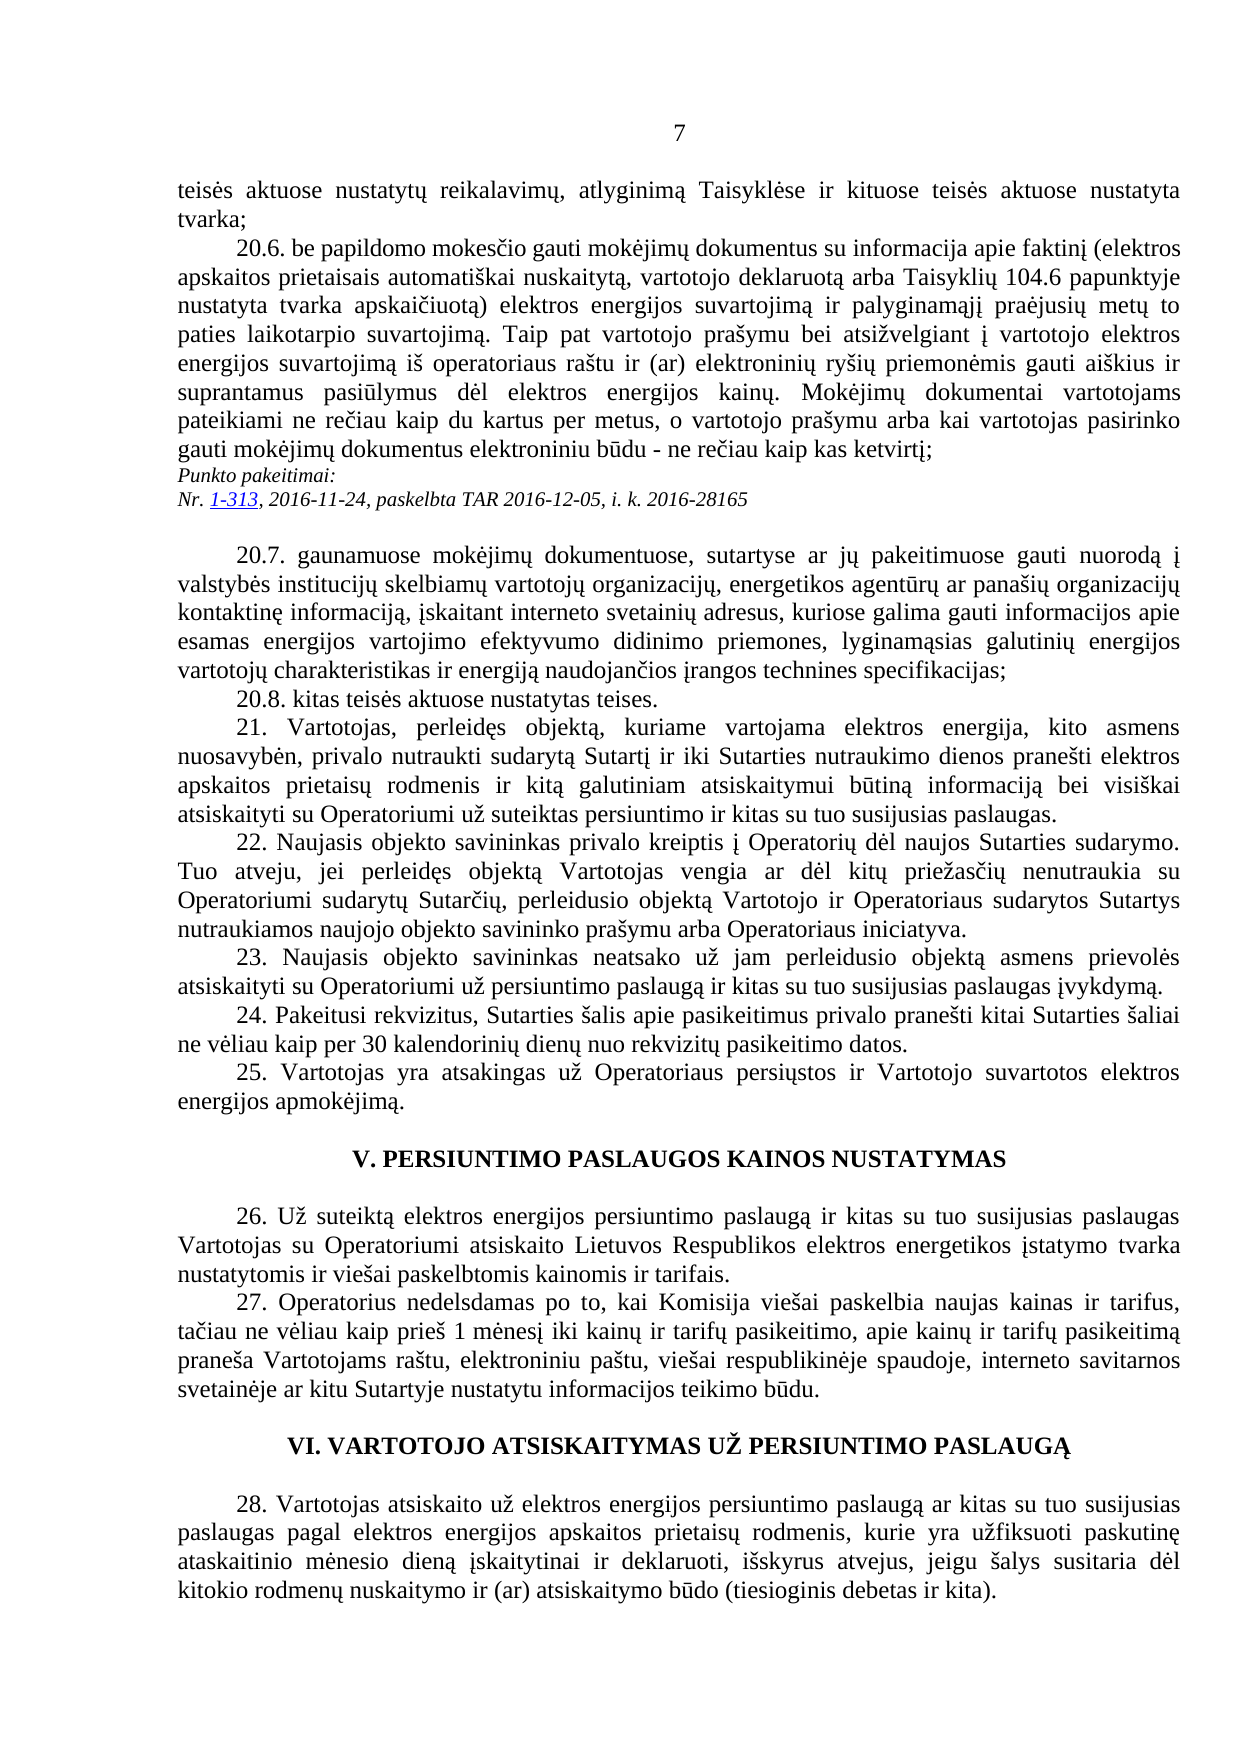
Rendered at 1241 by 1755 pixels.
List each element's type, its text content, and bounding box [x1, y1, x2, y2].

text 21. Vartotojas, perleidęs objektą, kuriame vartojama elektros energija, kito asmens nuosavybėn, privalo nutraukti sudarytą Sutartį ir iki Sutarties nutraukimo dienos pranešti elektros apskaitos prietaisų rodmenis ir kitą galutiniam atsiskaitymui būtiną informaciją bei visiškai atsiskaityti su Operatoriumi už suteiktas persiuntimo ir kitas su tuo susijusias paslaugas. [177, 712, 1181, 827]
text Nr. 1-313, 2016-11-24, paskelbta TAR 2016-12-05, i. k. 2016-28165 [177, 487, 1181, 511]
text VI. VARTOTOJO ATSISKAITYMAS UŽ PERSIUNTIMO PASLAUGĄ [177, 1431, 1181, 1460]
text 20.6. be papildomo mokesčio gauti mokėjimų dokumentus su informacija apie faktinį (elektros apskaitos prietaisais automatiškai nuskaitytą, vartotojo deklaruotą arba Taisyklių 104.6 papunktyje nustatyta tvarka apskaičiuotą) elektros energijos suvartojimą ir palyginamąjį praėjusių metų to paties laikotarpio suvartojimą. Taip pat vartotojo prašymu bei atsižvelgiant į vartotojo elektros energijos suvartojimą iš operatoriaus raštu ir (ar) elektroninių ryšių priemonėmis gauti aiškius ir suprantamus pasiūlymus dėl elektros energijos kainų. Mokėjimų dokumentai vartotojams pateikiami ne rečiau kaip du kartus per metus, o vartotojo prašymu arba kai vartotojas pasirinko gauti mokėjimų dokumentus elektroniniu būdu - ne rečiau kaip kas ketvirtį; [177, 233, 1181, 463]
text 25. Vartotojas yra atsakingas už Operatoriaus persiųstos ir Vartotojo suvartotos elektros energijos apmokėjimą. [177, 1057, 1181, 1115]
text 22. Naujasis objekto savininkas privalo kreiptis į Operatorių dėl naujos Sutarties sudarymo. Tuo atveju, jei perleidęs objektą Vartotojas vengia ar dėl kitų priežasčių nenutraukia su Operatoriumi sudarytų Sutarčių, perleidusio objektą Vartotojo ir Operatoriaus sudarytos Sutartys nutraukiamos naujojo objekto savininko prašymu arba Operatoriaus iniciatyva. [177, 827, 1181, 942]
text teisės aktuose nustatytų reikalavimų, atlyginimą Taisyklėse ir kituose teisės aktuose nustatyta tvarka; [177, 176, 1181, 233]
text 24. Pakeitusi rekvizitus, Sutarties šalis apie pasikeitimus privalo pranešti kitai Sutarties šaliai ne vėliau kaip per 30 kalendorinių dienų nuo rekvizitų pasikeitimo datos. [177, 1000, 1181, 1057]
text 26. Už suteiktą elektros energijos persiuntimo paslaugą ir kitas su tuo susijusias paslaugas Vartotojas su Operatoriumi atsiskaito Lietuvos Respublikos elektros energetikos įstatymo tvarka nustatytomis ir viešai paskelbtomis kainomis ir tarifais. [177, 1201, 1181, 1287]
text 28. Vartotojas atsiskaito už elektros energijos persiuntimo paslaugą ar kitas su tuo susijusias paslaugas pagal elektros energijos apskaitos prietaisų rodmenis, kurie yra užfiksuoti paskutinę ataskaitinio mėnesio dieną įskaitytinai ir deklaruoti, išskyrus atvejus, jeigu šalys susitaria dėl kitokio rodmenų nuskaitymo ir (ar) atsiskaitymo būdo (tiesioginis debetas ir kita). [177, 1489, 1181, 1604]
text Punkto pakeitimai: [177, 463, 1181, 487]
text 20.7. gaunamuose mokėjimų dokumentuose, sutartyse ar jų pakeitimuose gauti nuorodą į valstybės institucijų skelbiamų vartotojų organizacijų, energetikos agentūrų ar panašių organizacijų kontaktinę informaciją, įskaitant interneto svetainių adresus, kuriose galima gauti informacijos apie esamas energijos vartojimo efektyvumo didinimo priemones, lyginamąsias galutinių energijos vartotojų charakteristikas ir energiją naudojančios įrangos technines specifikacijas; [177, 540, 1181, 684]
text 23. Naujasis objekto savininkas neatsako už jam perleidusio objektą asmens prievolės atsiskaityti su Operatoriumi už persiuntimo paslaugą ir kitas su tuo susijusias paslaugas įvykdymą. [177, 942, 1181, 1000]
text V. PERSIUNTIMO PASLAUGOS KAINOS NUSTATYMAS [177, 1144, 1181, 1172]
text 20.8. kitas teisės aktuose nustatytas teises. [177, 684, 1181, 712]
text 27. Operatorius nedelsdamas po to, kai Komisija viešai paskelbia naujas kainas ir tarifus, tačiau ne vėliau kaip prieš 1 mėnesį iki kainų ir tarifų pasikeitimo, apie kainų ir tarifų pasikeitimą praneša Vartotojams raštu, elektroniniu paštu, viešai respublikinėje spaudoje, interneto savitarnos svetainėje ar kitu Sutartyje nustatytu informacijos teikimo būdu. [177, 1287, 1181, 1402]
